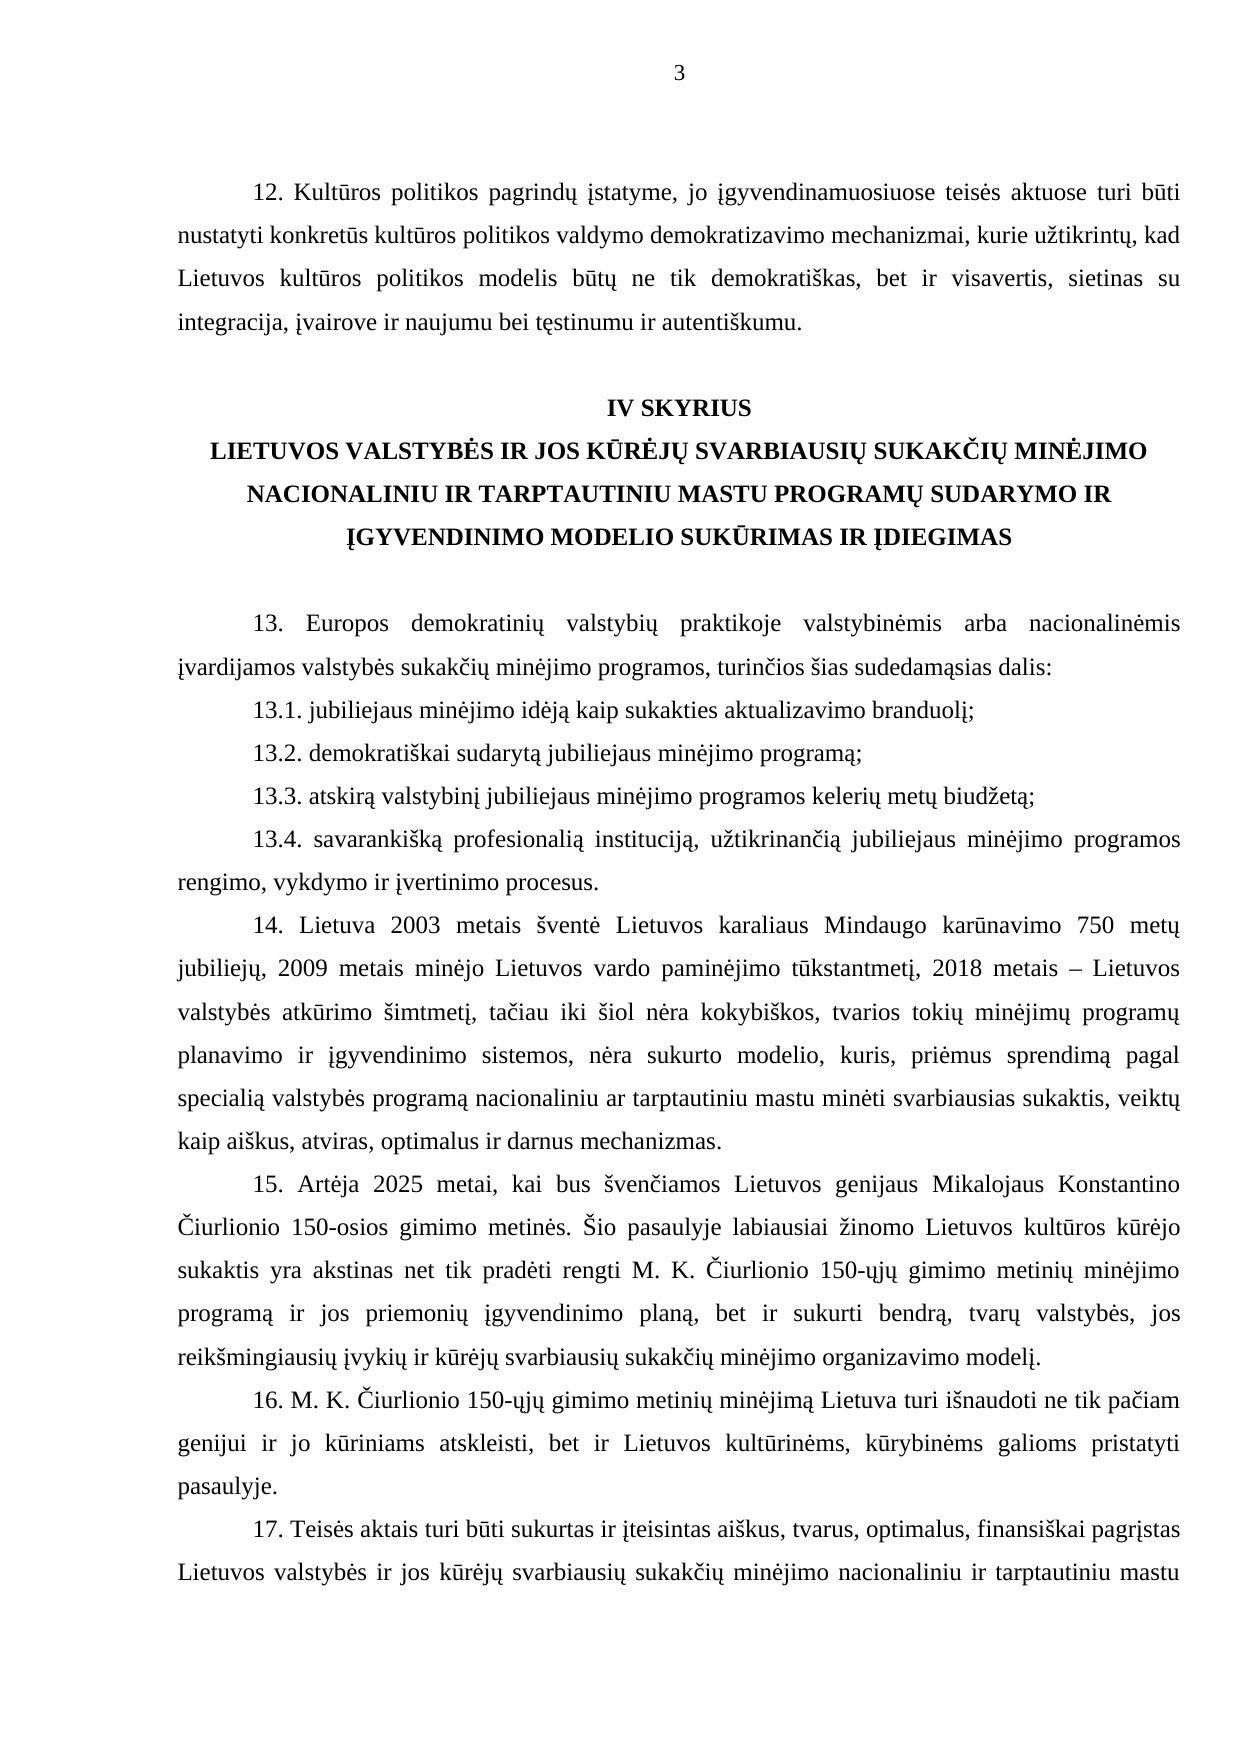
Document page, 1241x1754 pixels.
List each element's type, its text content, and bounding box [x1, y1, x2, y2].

text 13.2. demokratiškai sudarytą jubiliejaus minėjimo programą; [177, 738, 1181, 767]
text 13.1. jubiliejaus minėjimo idėją kaip sukakties aktualizavimo branduolį; [177, 695, 1181, 723]
text 16. M. K. Čiurlionio 150-ųjų gimimo metinių minėjimą Lietuva turi išnaudoti ne tik pačiam genijui ir jo kūriniams atskleisti, bet ir Lietuvos kultūrinėms, kūrybinėms galioms pristatyti pasaulyje. [177, 1385, 1181, 1500]
text 13.3. atskirą valstybinį jubiliejaus minėjimo programos kelerių metų biudžetą; [177, 781, 1181, 810]
text 12. Kultūros politikos pagrindų įstatyme, jo įgyvendinamuosiuose teisės aktuose turi būti nustatyti konkretūs kultūros politikos valdymo demokratizavimo mechanizmai, kurie užtikrintų, kad Lietuvos kultūros politikos modelis būtų ne tik demokratiškas, bet ir visavertis, sietinas su integracija, įvairove ir naujumu bei tęstinumu ir autentiškumu. [177, 177, 1181, 335]
text 13. Europos demokratinių valstybių praktikoje valstybinėmis arba nacionalinėmis įvardijamos valstybės sukakčių minėjimo programos, turinčios šias sudedamąsias dalis: [177, 608, 1181, 680]
text LIETUVOS VALSTYBĖS IR JOS KŪRĖJŲ SVARBIAUSIŲ SUKAKČIŲ MINĖJIMO NACIONALINIU IR TARPTAUTINIU MASTU PROGRAMŲ SUDARYMO IR ĮGYVENDINIMO MODELIO SUKŪRIMAS IR ĮDIEGIMAS [177, 436, 1181, 551]
text 17. Teisės aktais turi būti sukurtas ir įteisintas aiškus, tvarus, optimalus, finansiškai pagrįstas Lietuvos valstybės ir jos kūrėjų svarbiausių sukakčių minėjimo nacionaliniu ir tarptautiniu mastu [177, 1514, 1181, 1586]
text 13.4. savarankišką profesionalią instituciją, užtikrinančią jubiliejaus minėjimo programos rengimo, vykdymo ir įvertinimo procesus. [177, 824, 1181, 896]
text 14. Lietuva 2003 metais šventė Lietuvos karaliaus Mindaugo karūnavimo 750 metų jubiliejų, 2009 metais minėjo Lietuvos vardo paminėjimo tūkstantmetį, 2018 metais – Lietuvos valstybės atkūrimo šimtmetį, tačiau iki šiol nėra kokybiškos, tvarios tokių minėjimų programų planavimo ir įgyvendinimo sistemos, nėra sukurto modelio, kuris, priėmus sprendimą pagal specialią valstybės programą nacionaliniu ar tarptautiniu mastu minėti svarbiausias sukaktis, veiktų kaip aiškus, atviras, optimalus ir darnus mechanizmas. [177, 910, 1181, 1155]
text 15. Artėja 2025 metai, kai bus švenčiamos Lietuvos genijaus Mikalojaus Konstantino Čiurlionio 150-osios gimimo metinės. Šio pasaulyje labiausiai žinomo Lietuvos kultūros kūrėjo sukaktis yra akstinas net tik pradėti rengti M. K. Čiurlionio 150-ųjų gimimo metinių minėjimo programą ir jos priemonių įgyvendinimo planą, bet ir sukurti bendrą, tvarų valstybės, jos reikšmingiausių įvykių ir kūrėjų svarbiausių sukakčių minėjimo organizavimo modelį. [177, 1169, 1181, 1370]
text IV SKYRIUS [177, 393, 1181, 422]
